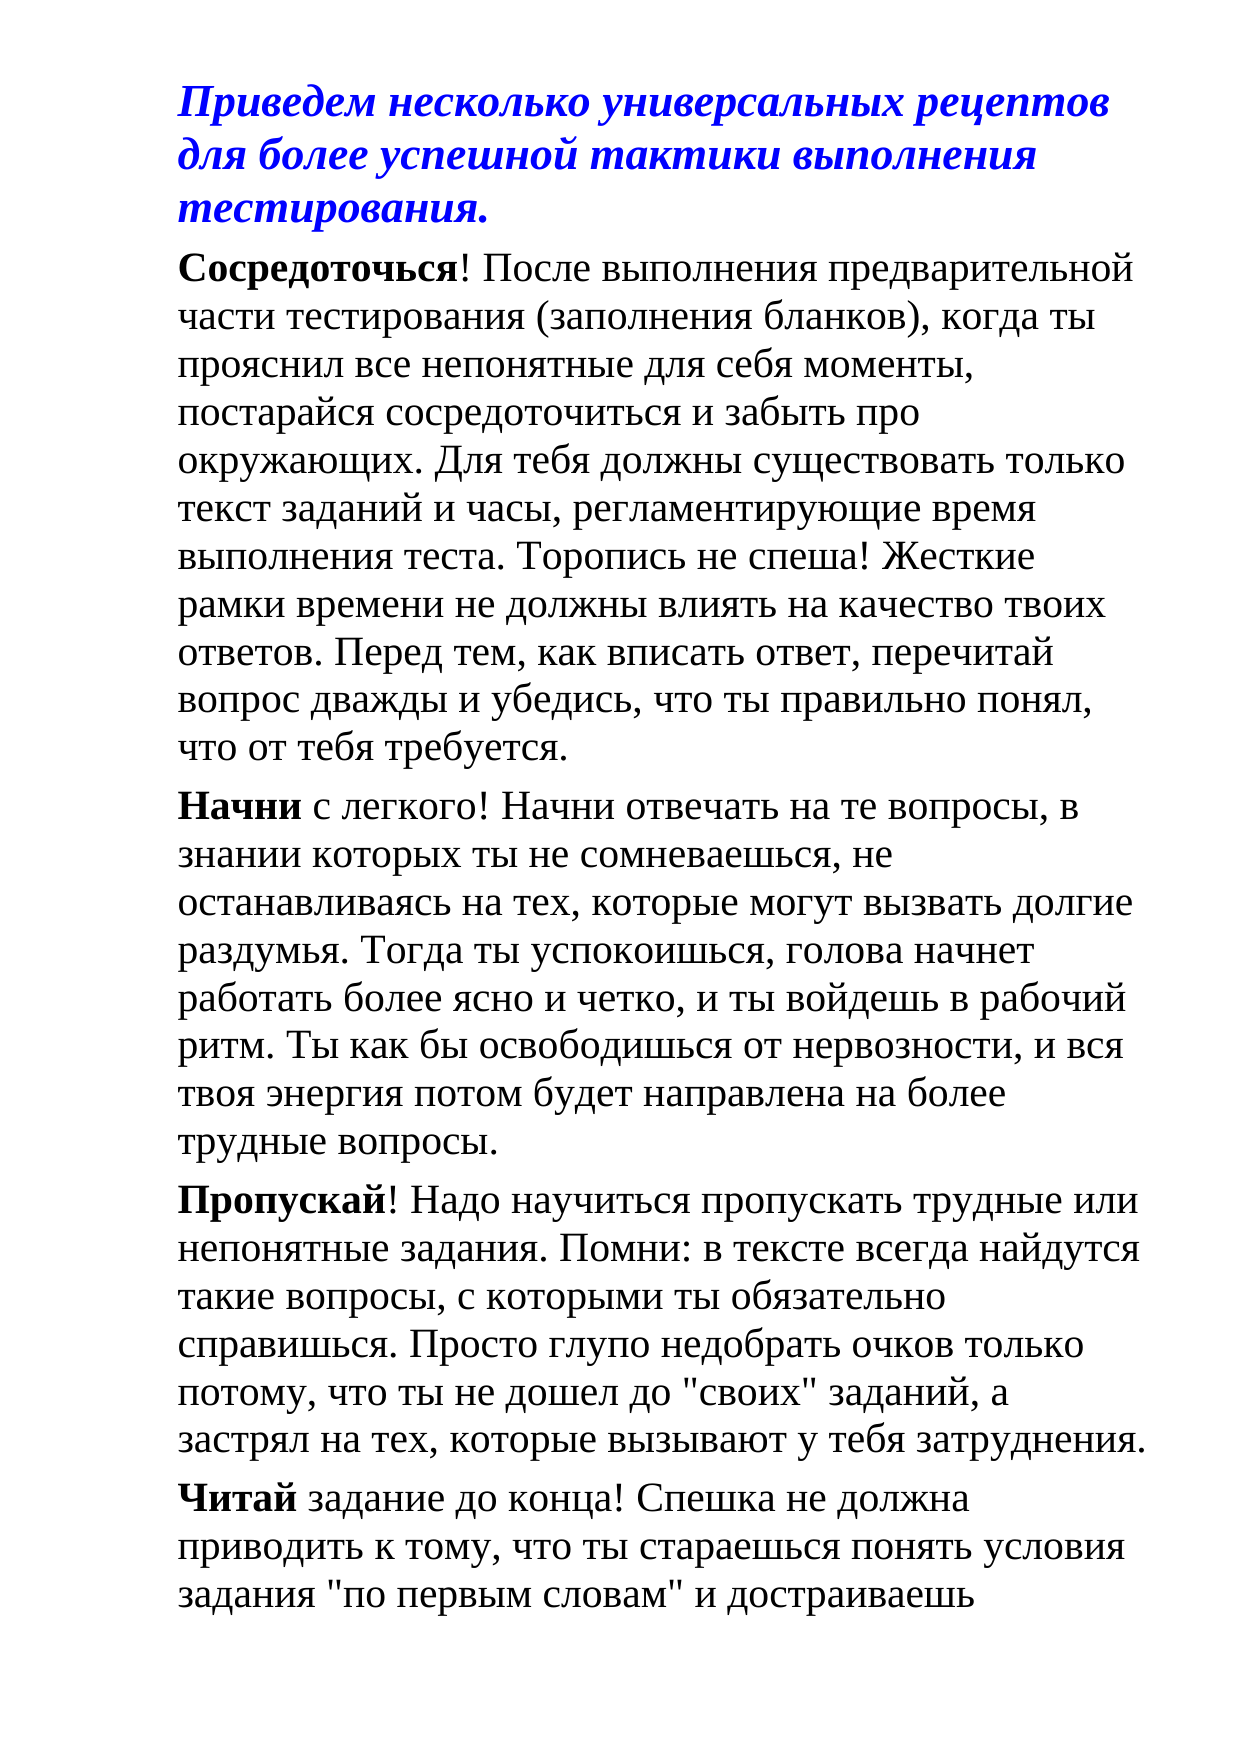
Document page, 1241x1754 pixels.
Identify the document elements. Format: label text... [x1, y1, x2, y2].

text Приведем несколько универсальных рецептов для более успешной тактики выполнения тестирования. [177, 74, 1152, 232]
text Сосредоточься! После выполнения предварительной части тестирования (заполнения бланков), когда ты прояснил все непонятные для себя моменты, постарайся сосредоточиться и забыть про окружающих. Для тебя должны существовать только текст заданий и часы, регламентирующие время выполнения теста. Торопись не спеша! Жесткие рамки времени не должны влиять на качество твоих ответов. Перед тем, как вписать ответ, перечитай вопрос дважды и убедись, что ты правильно понял, что от тебя требуется. [177, 243, 1152, 770]
text Читай задание до конца! Спешка не должна приводить к тому, что ты стараешься понять условия задания "по первым словам" и достраиваешь [177, 1472, 1152, 1616]
text Пропускай! Надо научиться пропускать трудные или непонятные задания. Помни: в тексте всегда найдутся такие вопросы, с которыми ты обязательно справишься. Просто глупо недобрать очков только потому, что ты не дошел до "своих" заданий, а застрял на тех, которые вызывают у тебя затруднения. [177, 1174, 1152, 1462]
text Начни с легкого! Начни отвечать на те вопросы, в знании которых ты не сомневаешься, не останавливаясь на тех, которые могут вызвать долгие раздумья. Тогда ты успокоишься, голова начнет работать более ясно и четко, и ты войдешь в рабочий ритм. Ты как бы освободишься от нервозности, и вся твоя энергия потом будет направлена на более трудные вопросы. [177, 780, 1152, 1164]
